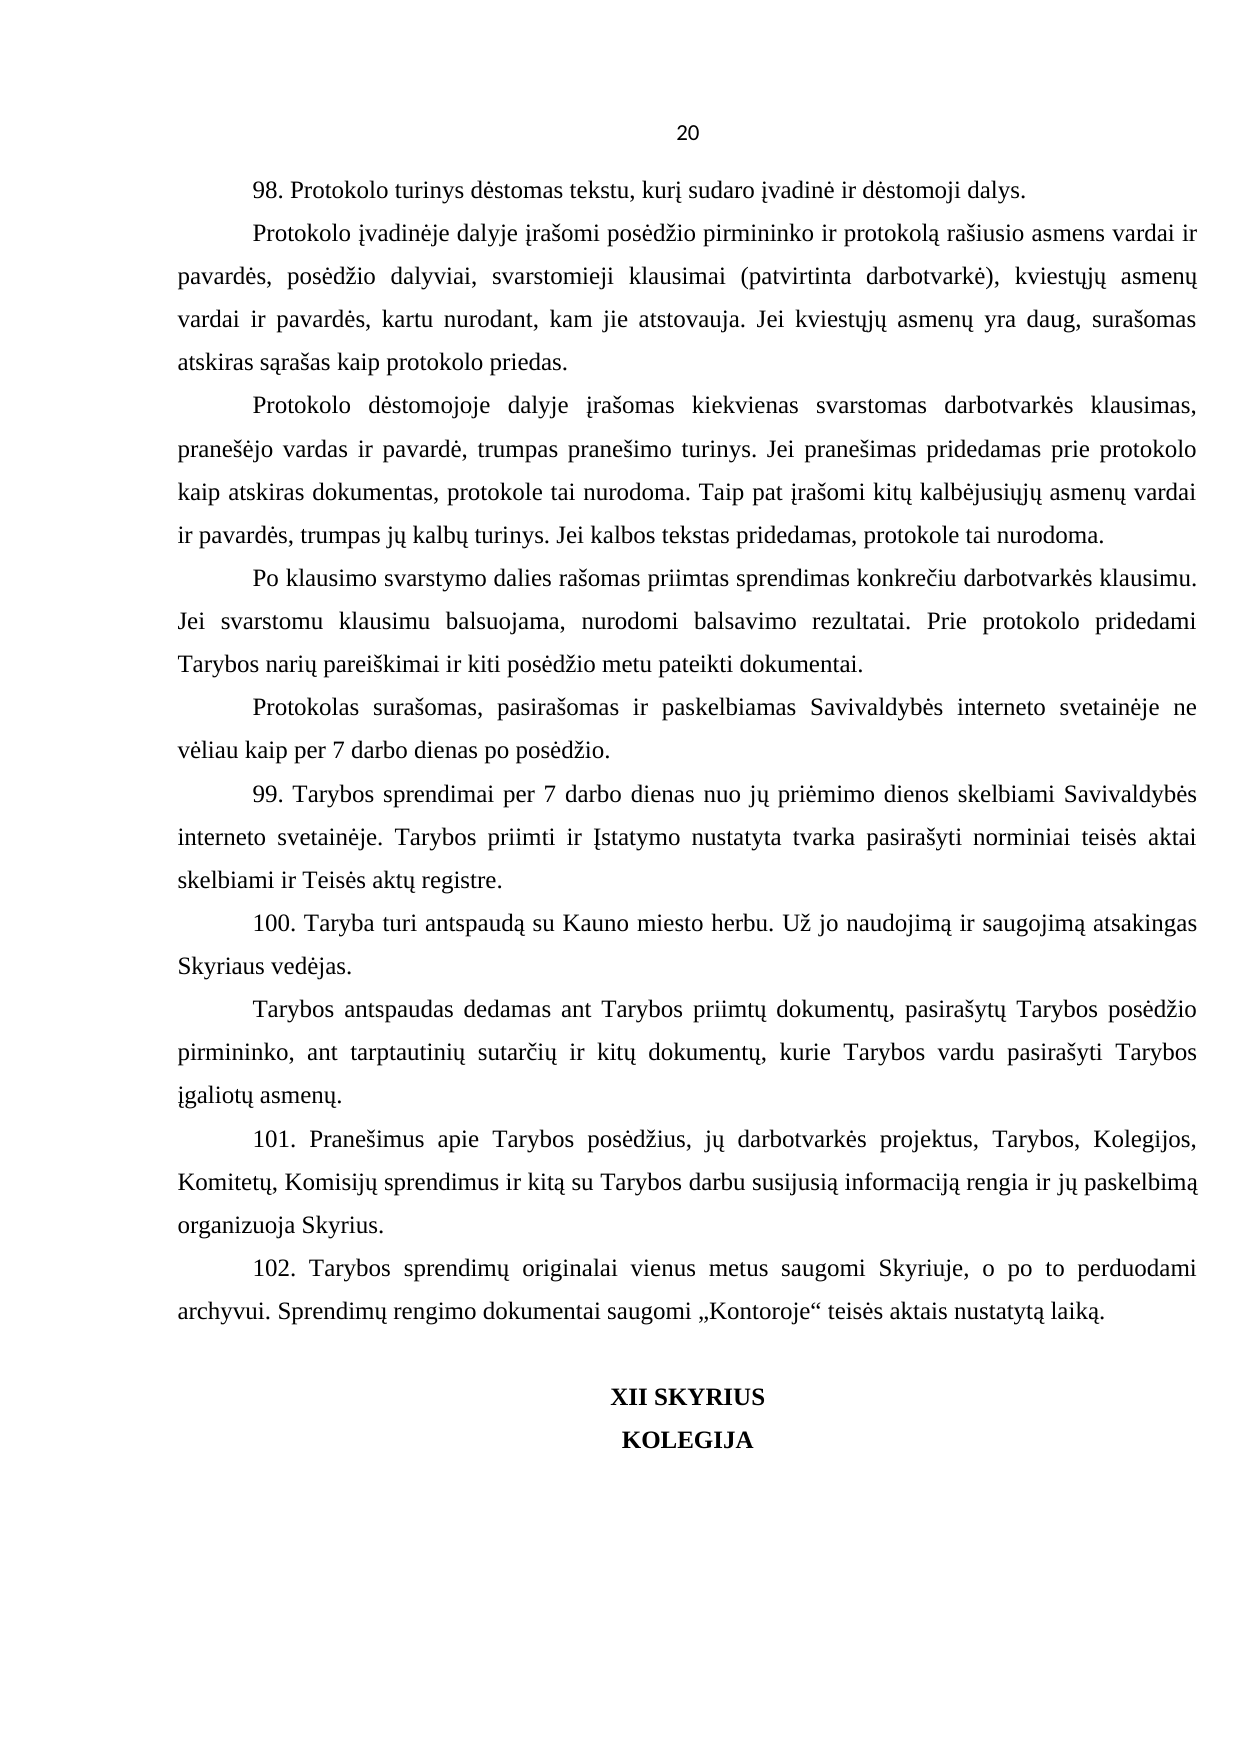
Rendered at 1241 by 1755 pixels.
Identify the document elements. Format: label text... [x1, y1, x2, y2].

text Protokolo dėstomojoje dalyje įrašomas kiekvienas svarstomas darbotvarkės klausimas, pranešėjo vardas ir pavardė, trumpas pranešimo turinys. Jei pranešimas pridedamas prie protokolo kaip atskiras dokumentas, protokole tai nurodoma. Taip pat įrašomi kitų kalbėjusiųjų asmenų vardai ir pavardės, trumpas jų kalbų turinys. Jei kalbos tekstas pridedamas, protokole tai nurodoma. [177, 391, 1198, 549]
text XII SKYRIUS [177, 1382, 1198, 1411]
text 101. Pranešimus apie Tarybos posėdžius, jų darbotvarkės projektus, Tarybos, Kolegijos, Komitetų, Komisijų sprendimus ir kitą su Tarybos darbu susijusią informaciją rengia ir jų paskelbimą organizuoja Skyrius. [177, 1124, 1198, 1239]
text Tarybos antspaudas dedamas ant Tarybos priimtų dokumentų, pasirašytų Tarybos posėdžio pirmininko, ant tarptautinių sutarčių ir kitų dokumentų, kurie Tarybos vardu pasirašyti Tarybos įgaliotų asmenų. [177, 994, 1198, 1109]
text KOLEGIJA [177, 1426, 1198, 1454]
text 100. Taryba turi antspaudą su Kauno miesto herbu. Už jo naudojimą ir saugojimą atsakingas Skyriaus vedėjas. [177, 908, 1198, 980]
text 98. Protokolo turinys dėstomas tekstu, kurį sudaro įvadinė ir dėstomoji dalys. [177, 175, 1198, 204]
text 99. Tarybos sprendimai per 7 darbo dienas nuo jų priėmimo dienos skelbiami Savivaldybės interneto svetainėje. Tarybos priimti ir Įstatymo nustatyta tvarka pasirašyti norminiai teisės aktai skelbiami ir Teisės aktų registre. [177, 779, 1198, 894]
text Protokolo įvadinėje dalyje įrašomi posėdžio pirmininko ir protokolą rašiusio asmens vardai ir pavardės, posėdžio dalyviai, svarstomieji klausimai (patvirtinta darbotvarkė), kviestųjų asmenų vardai ir pavardės, kartu nurodant, kam jie atstovauja. Jei kviestųjų asmenų yra daug, surašomas atskiras sąrašas kaip protokolo priedas. [177, 218, 1198, 376]
text Po klausimo svarstymo dalies rašomas priimtas sprendimas konkrečiu darbotvarkės klausimu. Jei svarstomu klausimu balsuojama, nurodomi balsavimo rezultatai. Prie protokolo pridedami Tarybos narių pareiškimai ir kiti posėdžio metu pateikti dokumentai. [177, 563, 1198, 678]
text 102. Tarybos sprendimų originalai vienus metus saugomi Skyriuje, o po to perduodami archyvui. Sprendimų rengimo dokumentai saugomi „Kontoroje“ teisės aktais nustatytą laiką. [177, 1253, 1198, 1325]
text Protokolas surašomas, pasirašomas ir paskelbiamas Savivaldybės interneto svetainėje ne vėliau kaip per 7 darbo dienas po posėdžio. [177, 692, 1198, 764]
